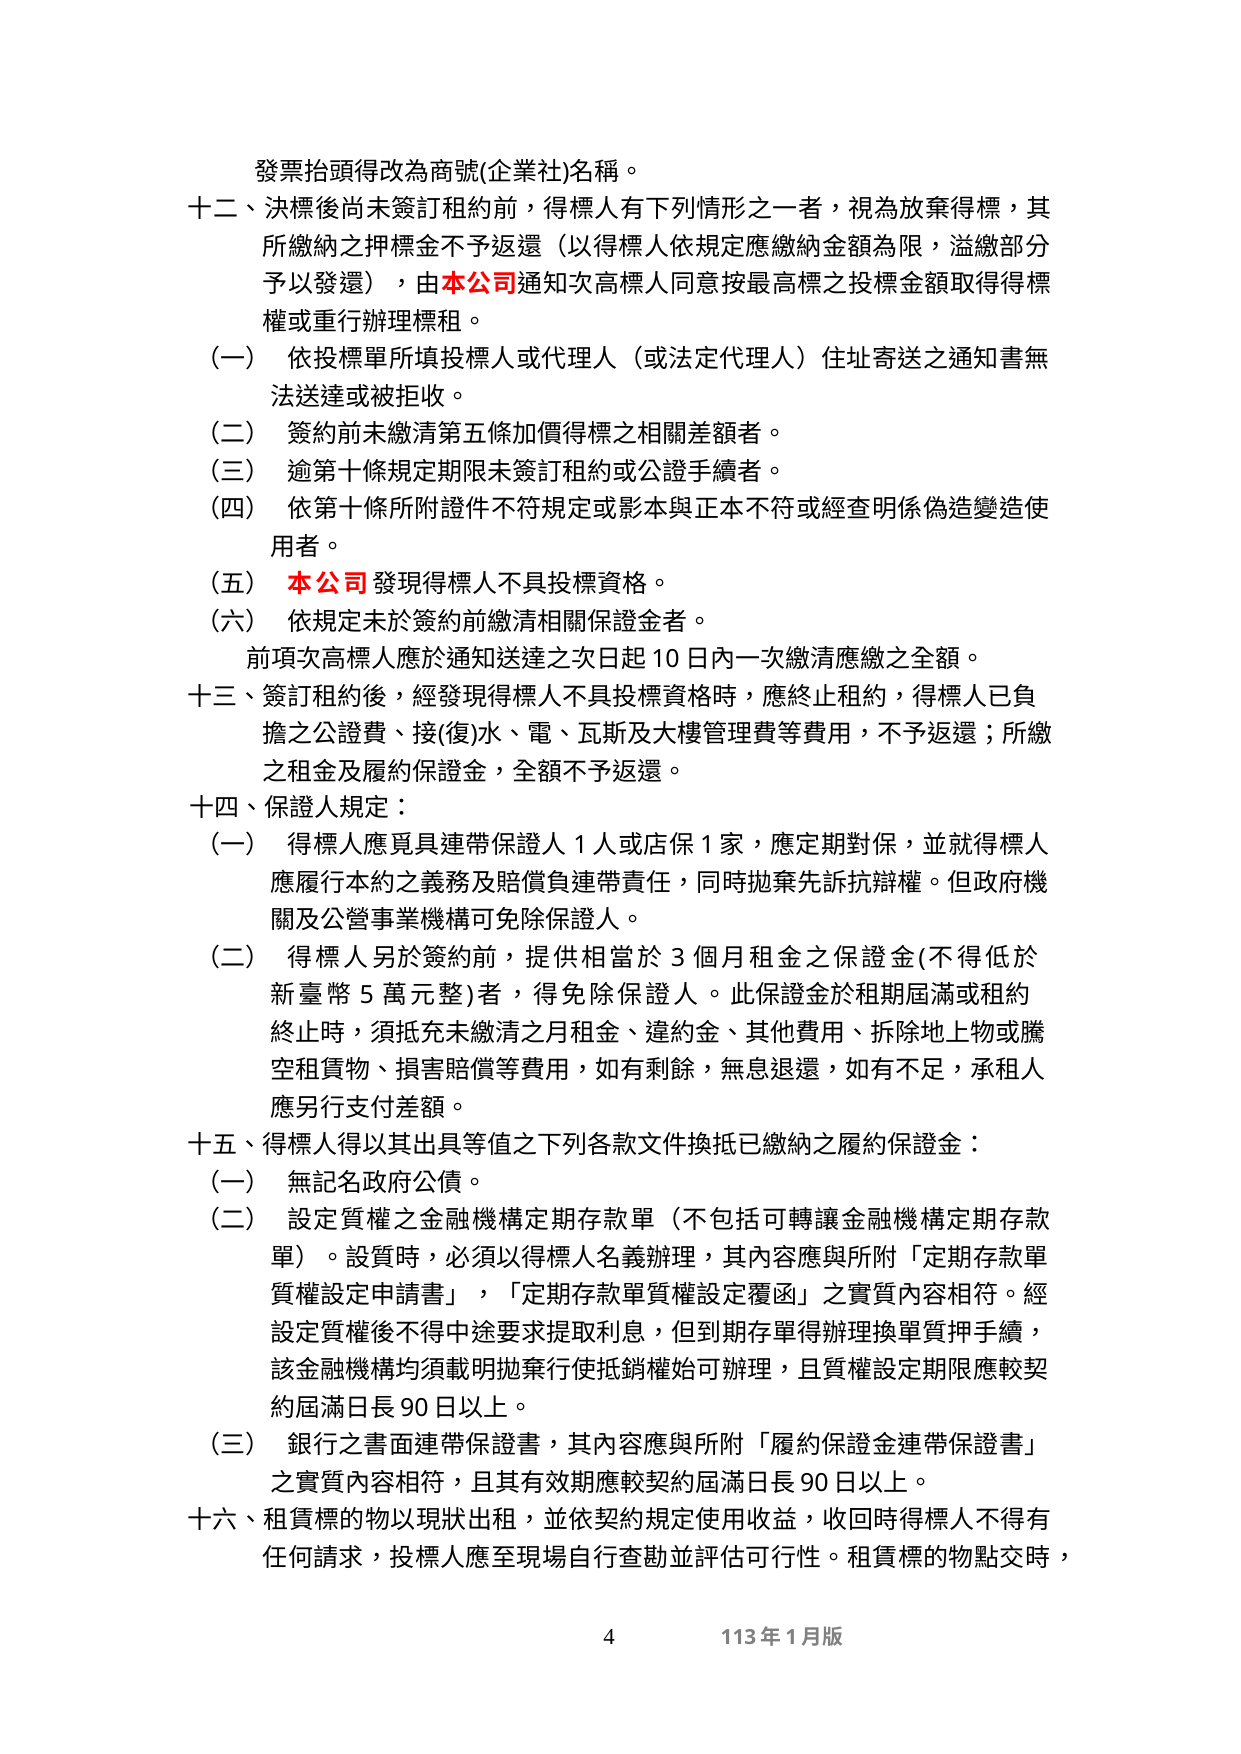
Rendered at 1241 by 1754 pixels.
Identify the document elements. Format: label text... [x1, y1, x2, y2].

list 得標人應覓具連帶保證人1人或店保1家，應定期對保，並就得標人應履行本約之義務及賠償負連帶責任，同時拋棄先訴抗辯權。但政府機關及公營事業機構可免除保證人。 [195, 824, 1051, 936]
list 依投標單所填投標人或代理人（或法定代理人）住址寄送之通知書無法送達或被拒收。 [195, 337, 1051, 412]
list 無記名政府公債。 [195, 1161, 1051, 1199]
text 十­二、決標後尚未簽訂租約前，得標人有下列情形之一者，視為放棄得標，其所繳納之押標金不予返還（以得標人依規定應繳納金額為限，溢繳部分予以發還），由本公司通知次高標人同意按最高標之投標金額取得得標權或重行辦理標租。 [187, 187, 1053, 337]
text 十三、簽訂租約後，經發現得標人不具投標資格時，應終止租約，得標人已負擔之公證費、接(復)水、電、瓦斯及大樓管理費等費用，不予返還；所繳之租金及履約保證金，全額不予返還。 [187, 675, 1053, 787]
list 本公司發現得標人不具投標資格。 [195, 562, 1051, 600]
list 依第十條所附證件不符規定或影本與正本不符或經查明係偽造變造使用者。 [195, 487, 1051, 562]
text 十四、保證人規定： [189, 787, 1053, 824]
text 十六、租賃標的物以現狀出租，並依契約規定使用收益，收回時得標人不得有任何請求，投標人應至現場自行查勘並評估可行性。租賃標的物點交時，若得標人遷出時有任何物品留置不搬，得標人同意不論價值高低均視為拋棄其物所有權，逕由本公司處理，所需費用由得標人負擔。 [187, 1499, 1053, 1574]
text 發票抬頭得改為商號(企業社)名稱。 [189, 150, 1053, 187]
text 前項次高標人應於通知送達之次日起10日內一次繳清應繳之全額。 [246, 637, 1053, 675]
list 依規定未於簽約前繳清相關保證金者。 [195, 600, 1051, 637]
text 十五、得標人得以其出具等值之下列各款文件換抵已繳納之履約保證金： [187, 1124, 1053, 1161]
list 簽約前未繳清第五條加價得標之相關差額者。 [195, 412, 1051, 450]
list 得標人另於簽約前，提供相當於3個月租金之保證金(不得低於新臺幣5萬元整)者，得免除保證人。此保證金於租期屆滿或租約終止時，須抵充未繳清之月租金、違約金、其他費用、拆除地上物或騰空租賃物、損害賠償等費用，如有剩餘，無息退還，如有不足，承租人應另行支付差額。 [195, 936, 1047, 1124]
list 逾第十條規定期限未簽訂租約或公證手續者。 [195, 450, 1051, 487]
list 銀行之書面連帶保證書，其內容應與所附「履約保證金連帶保證書」之實質內容相符，且其有效期應較契約屆滿日長90日以上。 [195, 1424, 1051, 1499]
list 設定質權之金融機構定期存款單（不包括可轉讓金融機構定期存款單）。設質時，必須以得標人名義辦理，其內容應與所附「定期存款單質權設定申請書」，「定期存款單質權設定覆函」之實質內容相符。經設定質權後不得中途要求提取利息，但到期存單得辦理換單質押手續，該金融機構均須載明拋棄行使抵銷權始可辦理，且質權設定期限應較契約屆滿日長90日以上。 [195, 1199, 1051, 1424]
